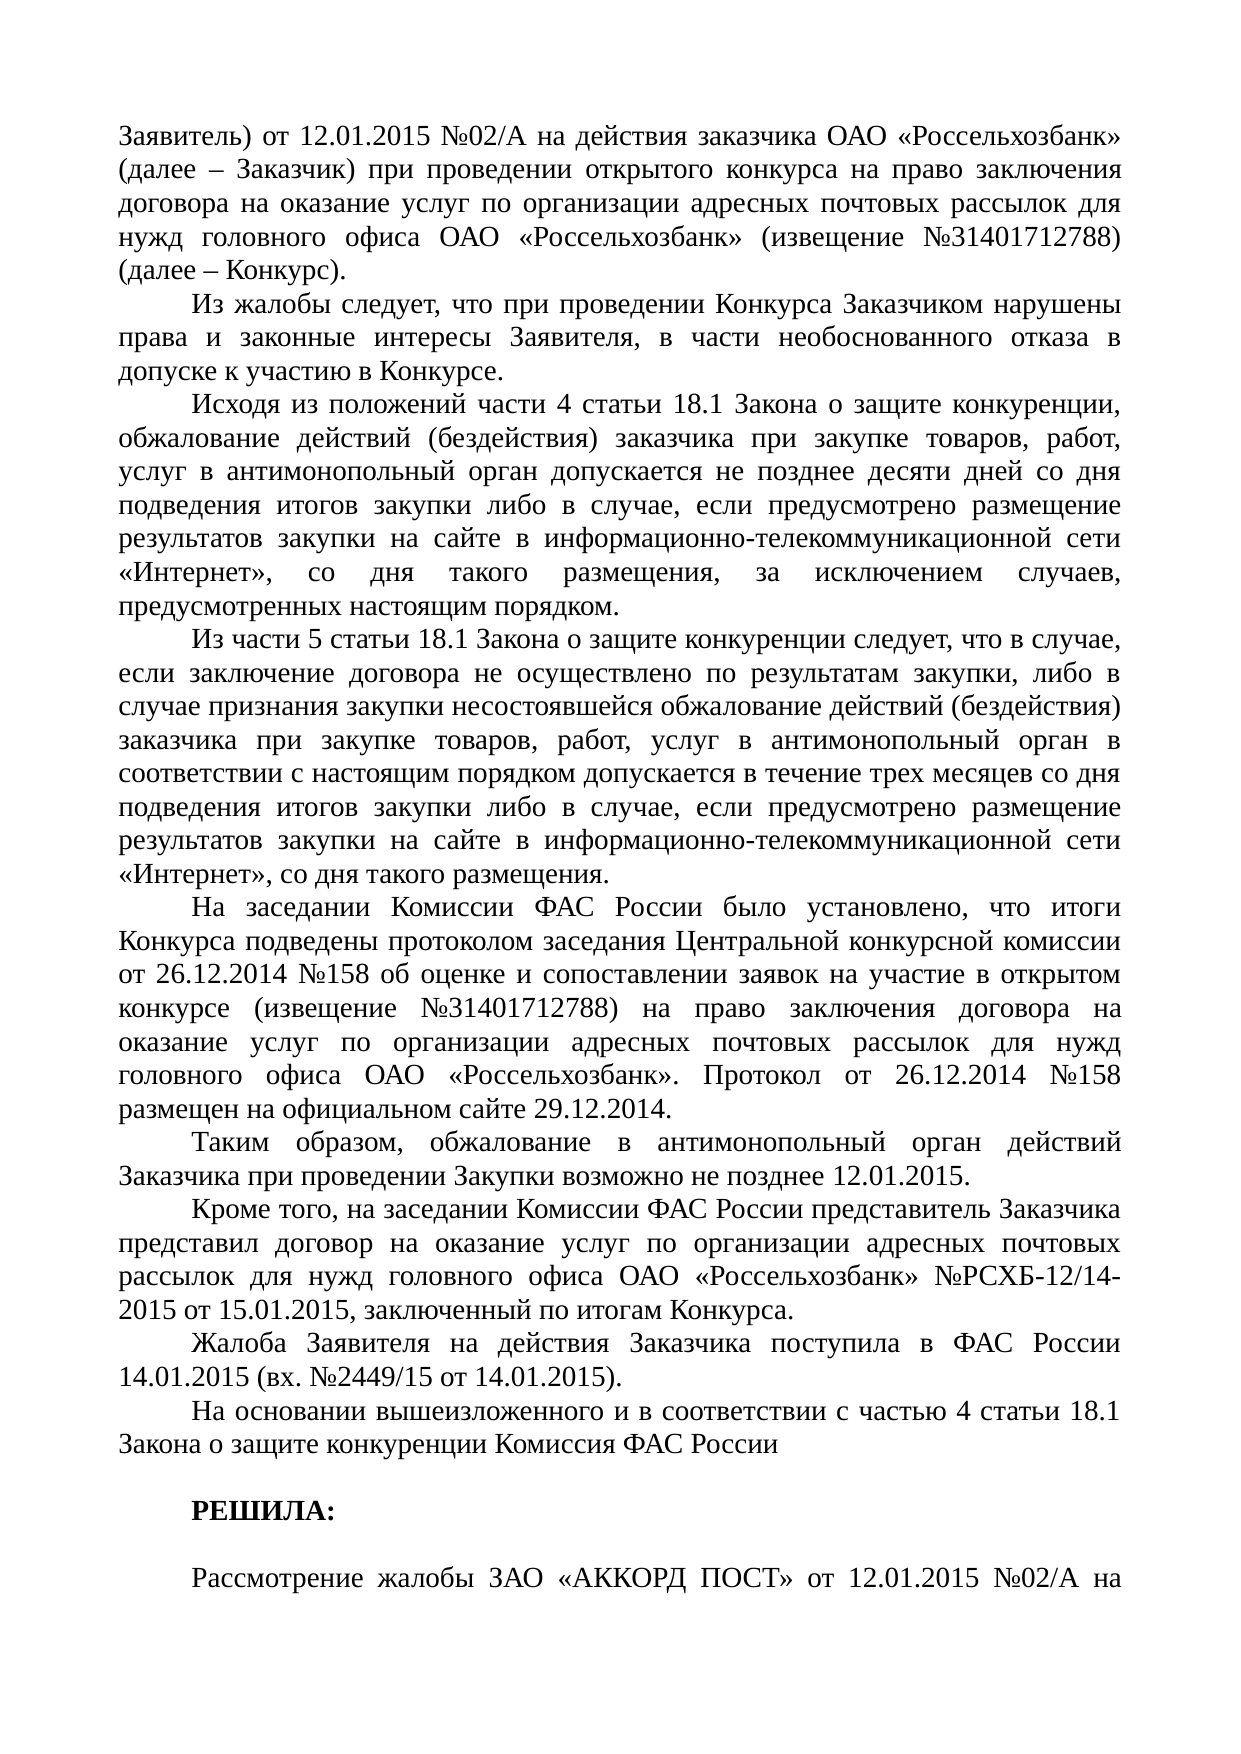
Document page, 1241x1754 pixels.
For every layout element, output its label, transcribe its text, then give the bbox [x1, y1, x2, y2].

text На заседании Комиссии ФАС России было установлено, что итоги Конкурса подведены протоколом заседания Центральной конкурсной комиссии от 26.12.2014 №158 об оценке и сопоставлении заявок на участие в открытом конкурсе (извещение №31401712788) на право заключения договора на оказание услуг по организации адресных почтовых рассылок для нужд головного офиса ОАО «Россельхозбанк». Протокол от 26.12.2014 №158 размещен на официальном сайте 29.12.2014. [118, 889, 1122, 1124]
text Рассмотрение жалобы ЗАО «АККОРД ПОСТ» от 12.01.2015 №02/А на [118, 1560, 1122, 1594]
text Заявитель) от 12.01.2015 №02/А на действия заказчика ОАО «Россельхозбанк» (далее – Заказчик) при проведении открытого конкурса на право заключения договора на оказание услуг по организации адресных почтовых рассылок для нужд головного офиса ОАО «Россельхозбанк» (извещение №31401712788) (далее – Конкурс). [118, 118, 1122, 286]
text На основании вышеизложенного и в соответствии с частью 4 статьи 18.1 Закона о защите конкуренции Комиссия ФАС России [118, 1393, 1122, 1460]
text Из части 5 статьи 18.1 Закона о защите конкуренции следует, что в случае, если заключение договора не осуществлено по результатам закупки, либо в случае признания закупки несостоявшейся обжалование действий (бездействия) заказчика при закупке товаров, работ, услуг в антимонопольный орган в соответствии с настоящим порядком допускается в течение трех месяцев со дня подведения итогов закупки либо в случае, если предусмотрено размещение результатов закупки на сайте в информационно-телекоммуникационной сети «Интернет», со дня такого размещения. [118, 621, 1122, 889]
text Кроме того, на заседании Комиссии ФАС России представитель Заказчика представил договор на оказание услуг по организации адресных почтовых рассылок для нужд головного офиса ОАО «Россельхозбанк» №РСХБ-12/14-2015 от 15.01.2015, заключенный по итогам Конкурса. [118, 1191, 1122, 1326]
text Из жалобы следует, что при проведении Конкурса Заказчиком нарушены права и законные интересы Заявителя, в части необоснованного отказа в допуске к участию в Конкурсе. [118, 286, 1122, 386]
text Исходя из положений части 4 статьи 18.1 Закона о защите конкуренции, обжалование действий (бездействия) заказчика при закупке товаров, работ, услуг в антимонопольный орган допускается не позднее десяти дней со дня подведения итогов закупки либо в случае, если предусмотрено размещение результатов закупки на сайте в информационно-телекоммуникационной сети «Интернет», со дня такого размещения, за исключением случаев, предусмотренных настоящим порядком. [118, 386, 1122, 621]
text РЕШИЛА: [118, 1493, 1122, 1527]
text Жалоба Заявителя на действия Заказчика поступила в ФАС России 14.01.2015 (вх. №2449/15 от 14.01.2015). [118, 1326, 1122, 1393]
text Таким образом, обжалование в антимонопольный орган действий Заказчика при проведении Закупки возможно не позднее 12.01.2015. [118, 1124, 1122, 1191]
